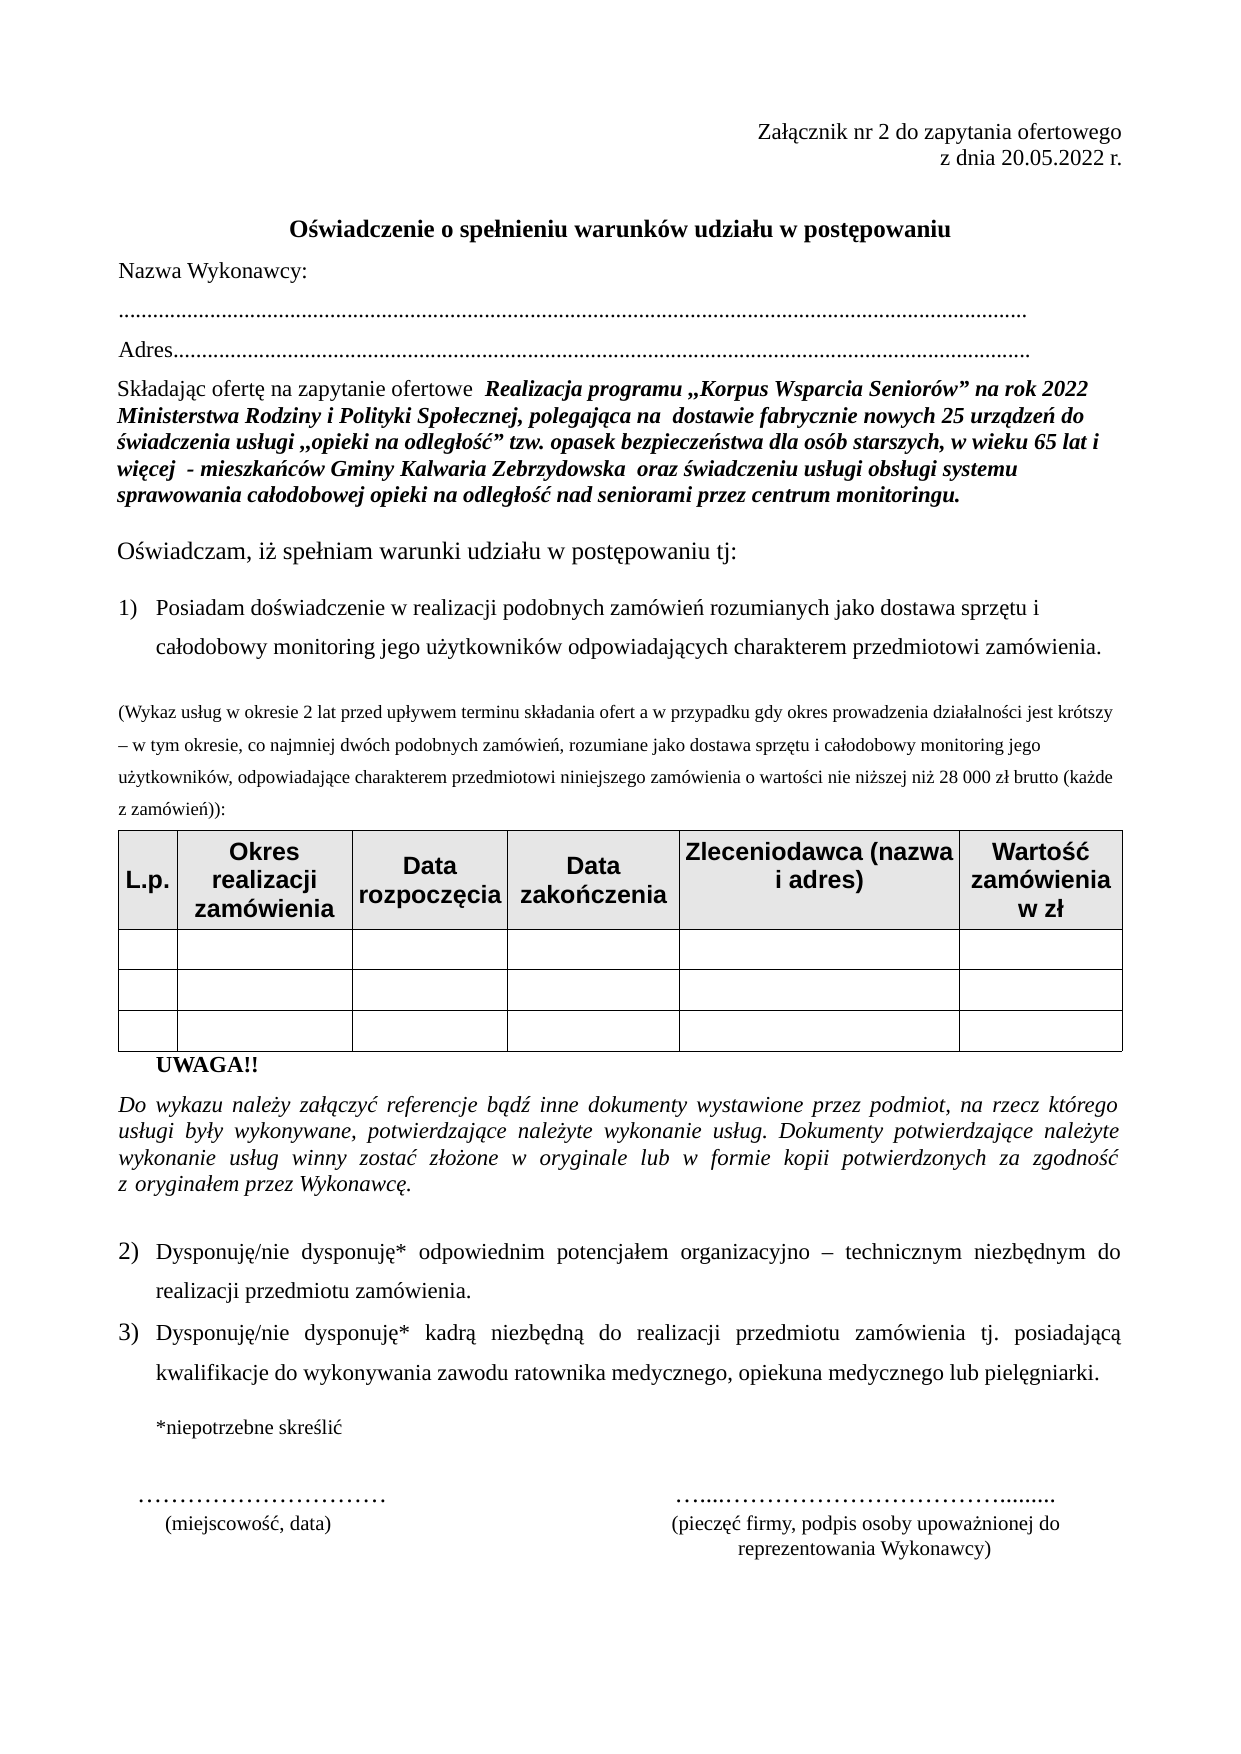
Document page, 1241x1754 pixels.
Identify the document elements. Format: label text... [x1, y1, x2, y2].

text Oświadczam, iż spełniam warunki udziału w postępowaniu tj: [117, 536, 1122, 565]
text ………………………… …....……………………………......... [118, 1479, 1122, 1507]
table_cell [119, 1011, 177, 1051]
text Składając ofertę na zapytanie ofertowe Realizacja programu ,,Korpus Wsparcia Seniorów” na rok 2022 Ministerstwa Rodziny i Polityki Społecznej, polegająca na dostawie fabrycznie nowych 25 urządzeń do świadczenia usługi ,,opieki na odległość” tzw. opasek bezpieczeństwa dla osób starszych, w wieku 65 lat i więcej - mieszkańców Gminy Kalwaria Zebrzydowska oraz świadczeniu usługi obsługi systemu sprawowania całodobowej opieki na odległość nad seniorami przez centrum monitoringu. [117, 376, 1122, 507]
text (miejscowość, data) (pieczęć firmy, podpis osoby upoważnionej do reprezentowania Wykonawcy) [121, 1507, 1122, 1560]
table_header Wartość zamówienia w zł [960, 831, 1122, 929]
text *niepotrzebne skreślić [156, 1415, 1122, 1439]
table_cell [960, 930, 1122, 969]
text Załącznik nr 2 do zapytania ofertowego z dnia 20.05.2022 r. [118, 118, 1122, 171]
table_cell [353, 930, 507, 969]
table_header Zleceniodawca (nazwa i adres) [680, 831, 959, 929]
text Adres...................................................................................................................................................... [118, 336, 1122, 362]
text ............................................................................................................................................................... [118, 297, 1122, 323]
table_cell [680, 930, 959, 969]
table_header Data zakończenia [508, 831, 679, 929]
text UWAGA!! [156, 1052, 1122, 1078]
list Dysponuję/nie dysponuję* odpowiednim potencjałem organizacyjno – technicznym niezbędnym do realizacji przedmiotu zamówienia. [118, 1236, 1122, 1304]
table_cell [960, 1011, 1122, 1051]
table_cell [353, 970, 507, 1010]
table_header Data rozpoczęcia [353, 831, 507, 929]
table_cell [508, 1011, 679, 1051]
table_cell [178, 930, 352, 969]
list Posiadam doświadczenie w realizacji podobnych zamówień rozumianych jako dostawa sprzętu i całodobowy monitoring jego użytkowników odpowiadających charakterem przedmiotowi zamówienia. [118, 593, 1122, 659]
table_header L.p. [119, 831, 177, 929]
text Oświadczenie o spełnieniu warunków udziału w postępowaniu [118, 214, 1122, 243]
table_cell [680, 1011, 959, 1051]
table_cell [119, 970, 177, 1010]
table_cell [178, 970, 352, 1010]
text (Wykaz usług w okresie 2 lat przed upływem terminu składania ofert a w przypadku gdy okres prowadzenia działalności jest krótszy – w tym okresie, co najmniej dwóch podobnych zamówień, rozumiane jako dostawa sprzętu i całodobowy monitoring jego użytkowników, odpowiadające charakterem przedmiotowi niniejszego zamówienia o wartości nie niższej niż 28 000 zł brutto (każde z zamówień)): [118, 701, 1122, 820]
table_cell [680, 970, 959, 1010]
text Do wykazu należy załączyć referencje bądź inne dokumenty wystawione przez podmiot, na rzecz którego usługi były wykonywane, potwierdzające należyte wykonanie usług. Dokumenty potwierdzające należyte wykonanie usług winny zostać złożone w oryginale lub w formie kopii potwierdzonych za zgodność z oryginałem przez Wykonawcę. [118, 1091, 1122, 1196]
table_cell [119, 930, 177, 969]
table_cell [960, 970, 1122, 1010]
table_cell [508, 930, 679, 969]
table_header Okres realizacji zamówienia [178, 831, 352, 929]
table_cell [353, 1011, 507, 1051]
table_cell [508, 970, 679, 1010]
text Nazwa Wykonawcy: [118, 257, 1122, 283]
list Dysponuję/nie dysponuję* kadrą niezbędną do realizacji przedmiotu zamówienia tj. posiadającą kwalifikacje do wykonywania zawodu ratownika medycznego, opiekuna medycznego lub pielęgniarki. [118, 1317, 1122, 1385]
table_cell [178, 1011, 352, 1051]
